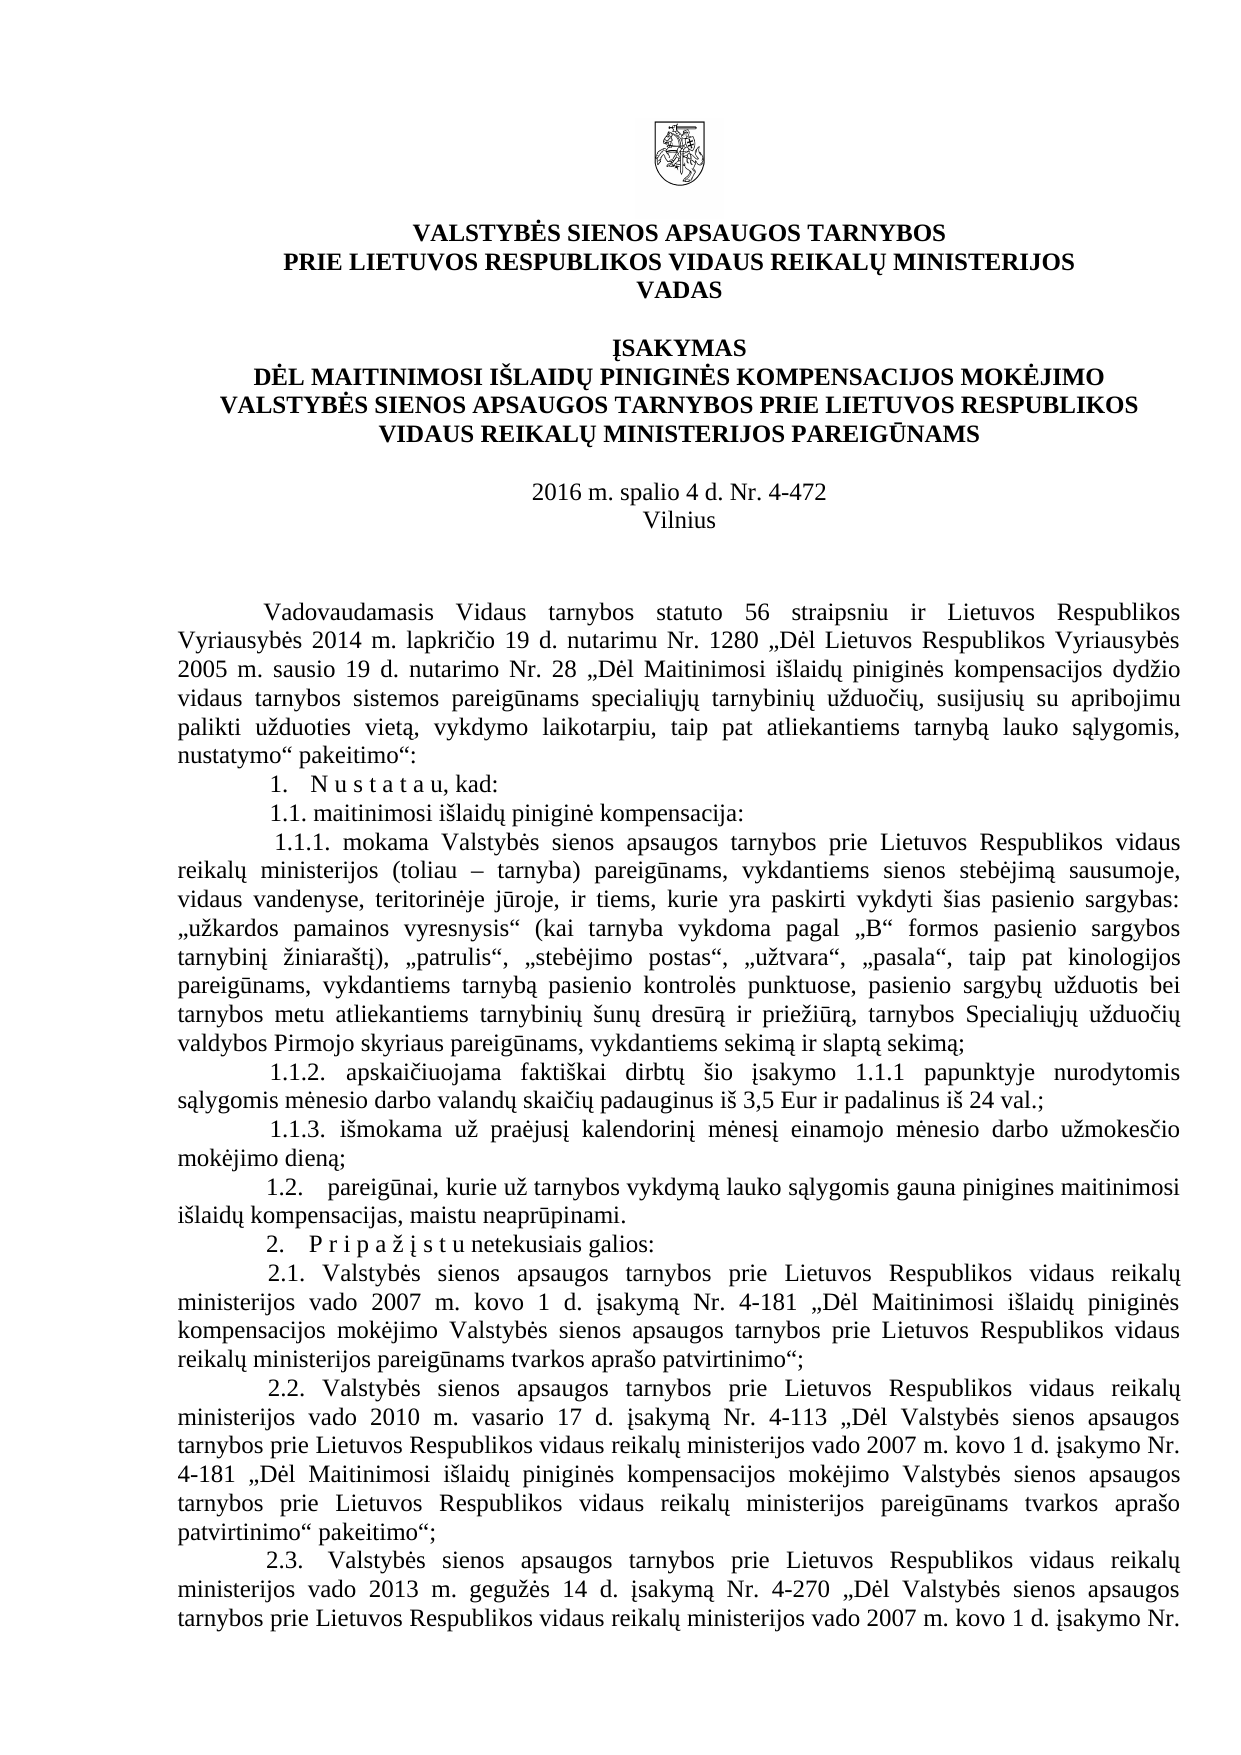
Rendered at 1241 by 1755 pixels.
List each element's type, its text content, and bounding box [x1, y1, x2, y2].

text Vadovaudamasis Vidaus tarnybos statuto 56 straipsniu ir Lietuvos Respublikos Vyriausybės 2014 m. lapkričio 19 d. nutarimu Nr. 1280 „Dėl Lietuvos Respublikos Vyriausybės 2005 m. sausio 19 d. nutarimo Nr. 28 „Dėl Maitinimosi išlaidų piniginės kompensacijos dydžio vidaus tarnybos sistemos pareigūnams specialiųjų tarnybinių užduočių, susijusių su apribojimu palikti užduoties vietą, vykdymo laikotarpiu, taip pat atliekantiems tarnybą lauko sąlygomis, nustatymo“ pakeitimo“: [177, 597, 1181, 769]
text Valstybės sienos apsaugos tarnybos [177, 218, 1181, 247]
text 1.1.2. apskaičiuojama faktiškai dirbtų šio įsakymo 1.1.1 papunktyje nurodytomis sąlygomis mėnesio darbo valandų skaičių padauginus iš 3,5 Eur ir padalinus iš 24 val.; [177, 1057, 1181, 1114]
text 1.1.1. mokama Valstybės sienos apsaugos tarnybos prie Lietuvos Respublikos vidaus reikalų ministerijos (toliau – tarnyba) pareigūnams, vykdantiems sienos stebėjimą sausumoje, vidaus vandenyse, teritorinėje jūroje, ir tiems, kurie yra paskirti vykdyti šias pasienio sargybas: „užkardos pamainos vyresnysis“ (kai tarnyba vykdoma pagal „B“ formos pasienio sargybos tarnybinį žiniaraštį), „patrulis“, „stebėjimo postas“, „užtvara“, „pasala“, taip pat kinologijos pareigūnams, vykdantiems tarnybą pasienio kontrolės punktuose, pasienio sargybų užduotis bei tarnybos metu atliekantiems tarnybinių šunų dresūrą ir priežiūrą, tarnybos Specialiųjų užduočių valdybos Pirmojo skyriaus pareigūnams, vykdantiems sekimą ir slaptą sekimą; [177, 827, 1181, 1057]
text DĖL MAITINIMOSI IŠLAIDŲ PINIGINĖS KOMPENSACIJOS MOKĖJIMO VALSTYBĖS SIENOS APSAUGOS TARNYBOS PRIE LIETUVOS RESPUBLIKOS VIDAUS REIKALŲ MINISTERIJOS PAREIGŪNAMS [177, 362, 1181, 448]
text Vilnius [177, 506, 1181, 534]
text 2.1. Valstybės sienos apsaugos tarnybos prie Lietuvos Respublikos vidaus reikalų ministerijos vado 2007 m. kovo 1 d. įsakymą Nr. 4-181 „Dėl Maitinimosi išlaidų piniginės kompensacijos mokėjimo Valstybės sienos apsaugos tarnybos prie Lietuvos Respublikos vidaus reikalų ministerijos pareigūnams tvarkos aprašo patvirtinimo“; [177, 1258, 1181, 1373]
text 1.2. pareigūnai, kurie už tarnybos vykdymą lauko sąlygomis gauna pinigines maitinimosi išlaidų kompensacijas, maistu neaprūpinami. [177, 1172, 1181, 1229]
text prie Lietuvos Respublikos Vidaus reikalų ministerijos [177, 247, 1181, 276]
text 2. P r i p a ž į s t u netekusiais galios: [233, 1229, 1181, 1258]
text 1.1. maitinimosi išlaidų piniginė kompensacija: [269, 798, 1181, 827]
text 2016 m. spalio 4 d. Nr. 4-472 [177, 477, 1181, 506]
text 1.1.3. išmokama už praėjusį kalendorinį mėnesį einamojo mėnesio darbo užmokesčio mokėjimo dieną; [177, 1114, 1181, 1172]
text 1. N u s t a t a u, kad: [177, 769, 1181, 798]
text 2.2. Valstybės sienos apsaugos tarnybos prie Lietuvos Respublikos vidaus reikalų ministerijos vado 2010 m. vasario 17 d. įsakymą Nr. 4-113 „Dėl Valstybės sienos apsaugos tarnybos prie Lietuvos Respublikos vidaus reikalų ministerijos vado 2007 m. kovo 1 d. įsakymo Nr. 4-181 „Dėl Maitinimosi išlaidų piniginės kompensacijos mokėjimo Valstybės sienos apsaugos tarnybos prie Lietuvos Respublikos vidaus reikalų ministerijos pareigūnams tvarkos aprašo patvirtinimo“ pakeitimo“; [177, 1373, 1181, 1545]
text ĮSAKYMAS [177, 333, 1181, 362]
text 2.3. Valstybės sienos apsaugos tarnybos prie Lietuvos Respublikos vidaus reikalų ministerijos vado 2013 m. gegužės 14 d. įsakymą Nr. 4-270 „Dėl Valstybės sienos apsaugos tarnybos prie Lietuvos Respublikos vidaus reikalų ministerijos vado 2007 m. kovo 1 d. įsakymo Nr. [177, 1545, 1181, 1632]
text VADAS [177, 276, 1181, 304]
